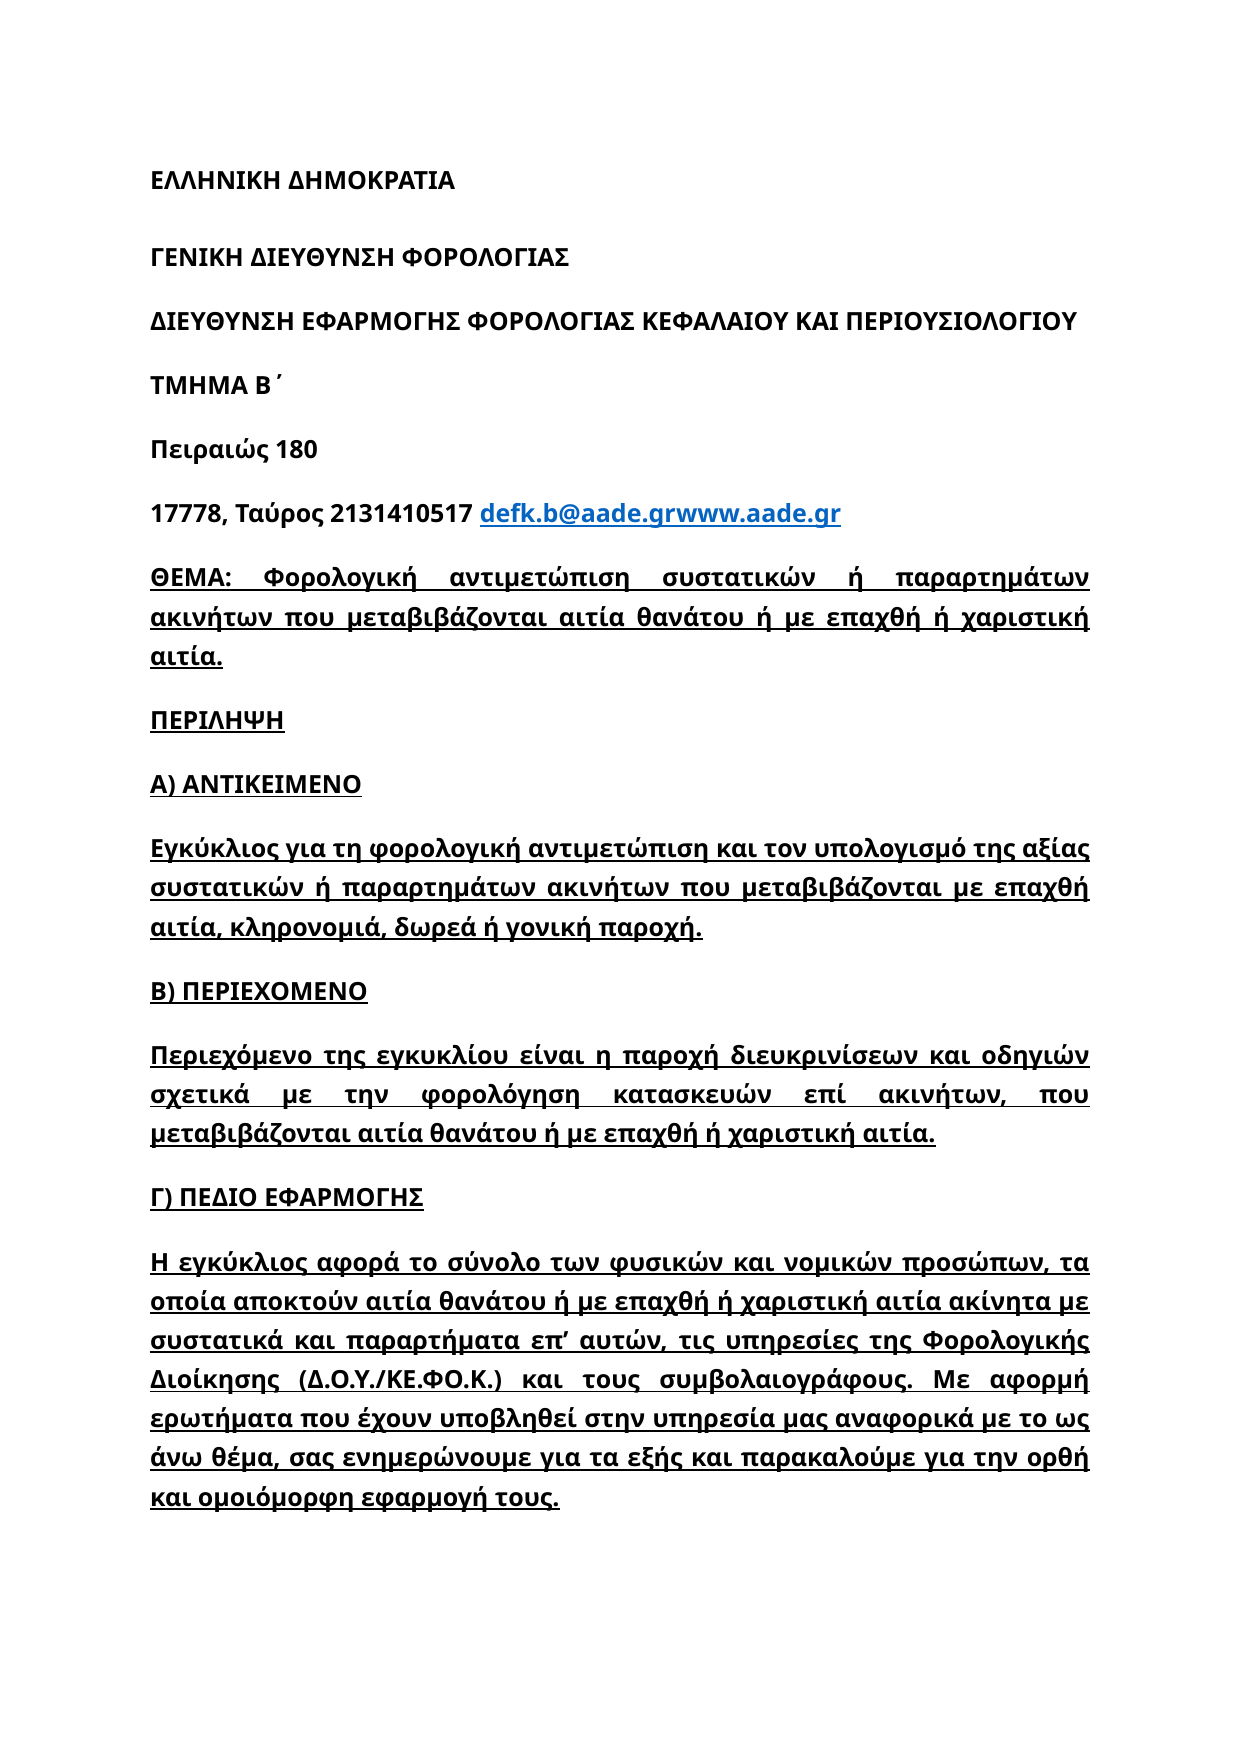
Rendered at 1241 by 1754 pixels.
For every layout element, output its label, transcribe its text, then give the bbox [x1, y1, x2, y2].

title ΕΛΛΗΝΙΚΗ ΔΗΜΟΚΡΑΤΙΑ [150, 162, 1090, 197]
text αιτία. [150, 630, 1090, 672]
text ερωτήματα που έχουν υποβληθεί στην υπηρεσία μας αναφορικά με το ως [150, 1392, 1090, 1430]
text οποία αποκτούν αιτία θανάτου ή με επαχθή ή χαριστική αιτία ακίνητα με [150, 1275, 1090, 1312]
text ΔΙΕΥΘΥΝΣΗ ΕΦΑΡΜΟΓΗΣ ΦΟΡΟΛΟΓΙΑΣ ΚΕΦΑΛΑΙΟΥ ΚΑΙ ΠΕΡΙΟΥΣΙΟΛΟΓΙΟΥ [150, 303, 1090, 337]
text συστατικά και παραρτήματα επ’ αυτών, τις υπηρεσίες της Φορολογικής [150, 1314, 1090, 1351]
text TMHMA Β΄ [150, 367, 1090, 402]
text Β) ΠΕΡΙΕΧΟΜΕΝΟ [150, 973, 1090, 1007]
text και ομοιόμορφη εφαρμογή τους. [150, 1471, 1090, 1513]
text ΘΕΜΑ: Φορολογική αντιμετώπιση συστατικών ή παραρτημάτων [150, 560, 1090, 589]
text Διοίκησης (Δ.Ο.Υ./ΚΕ.ΦΟ.Κ.) και τους συμβολαιογράφους. Με αφορμή [150, 1353, 1090, 1391]
text ακινήτων που μεταβιβάζονται αιτία θανάτου ή με επαχθή ή χαριστική [150, 591, 1090, 628]
text αιτία, κληρονομιά, δωρεά ή γονική παροχή. [150, 901, 1090, 943]
text συστατικών ή παραρτημάτων ακινήτων που μεταβιβάζονται με επαχθή [150, 862, 1090, 899]
text Α) ΑΝΤΙΚΕΙΜΕΝΟ [150, 767, 1090, 801]
text Γ) ΠΕΔΙΟ ΕΦΑΡΜΟΓΗΣ [150, 1180, 1090, 1214]
text Πειραιώς 180 [150, 432, 1090, 466]
text Περιεχόμενο της εγκυκλίου είναι η παροχή διευκρινίσεων και οδηγιών [150, 1037, 1090, 1066]
text άνω θέμα, σας ενημερώνουμε για τα εξής και παρακαλούμε για την ορθή [150, 1432, 1090, 1469]
text Εγκύκλιος για τη φορολογική αντιμετώπιση και τον υπολογισμό της αξίας [150, 831, 1090, 860]
text ΓΕΝΙΚΗ ΔΙΕΥΘΥΝΣΗ ΦΟΡΟΛΟΓΙΑΣ [150, 239, 1090, 273]
text σχετικά με την φορολόγηση κατασκευών επί ακινήτων, που [150, 1068, 1090, 1106]
text Η εγκύκλιος αφορά το σύνολο των φυσικών και νομικών προσώπων, τα [150, 1244, 1090, 1273]
text ΠΕΡΙΛΗΨΗ [150, 702, 1090, 737]
text 17778, Ταύρος 2131410517 defk.b@aade.grwww.aade.gr [150, 496, 1090, 530]
text μεταβιβάζονται αιτία θανάτου ή με επαχθή ή χαριστική αιτία. [150, 1107, 1090, 1150]
